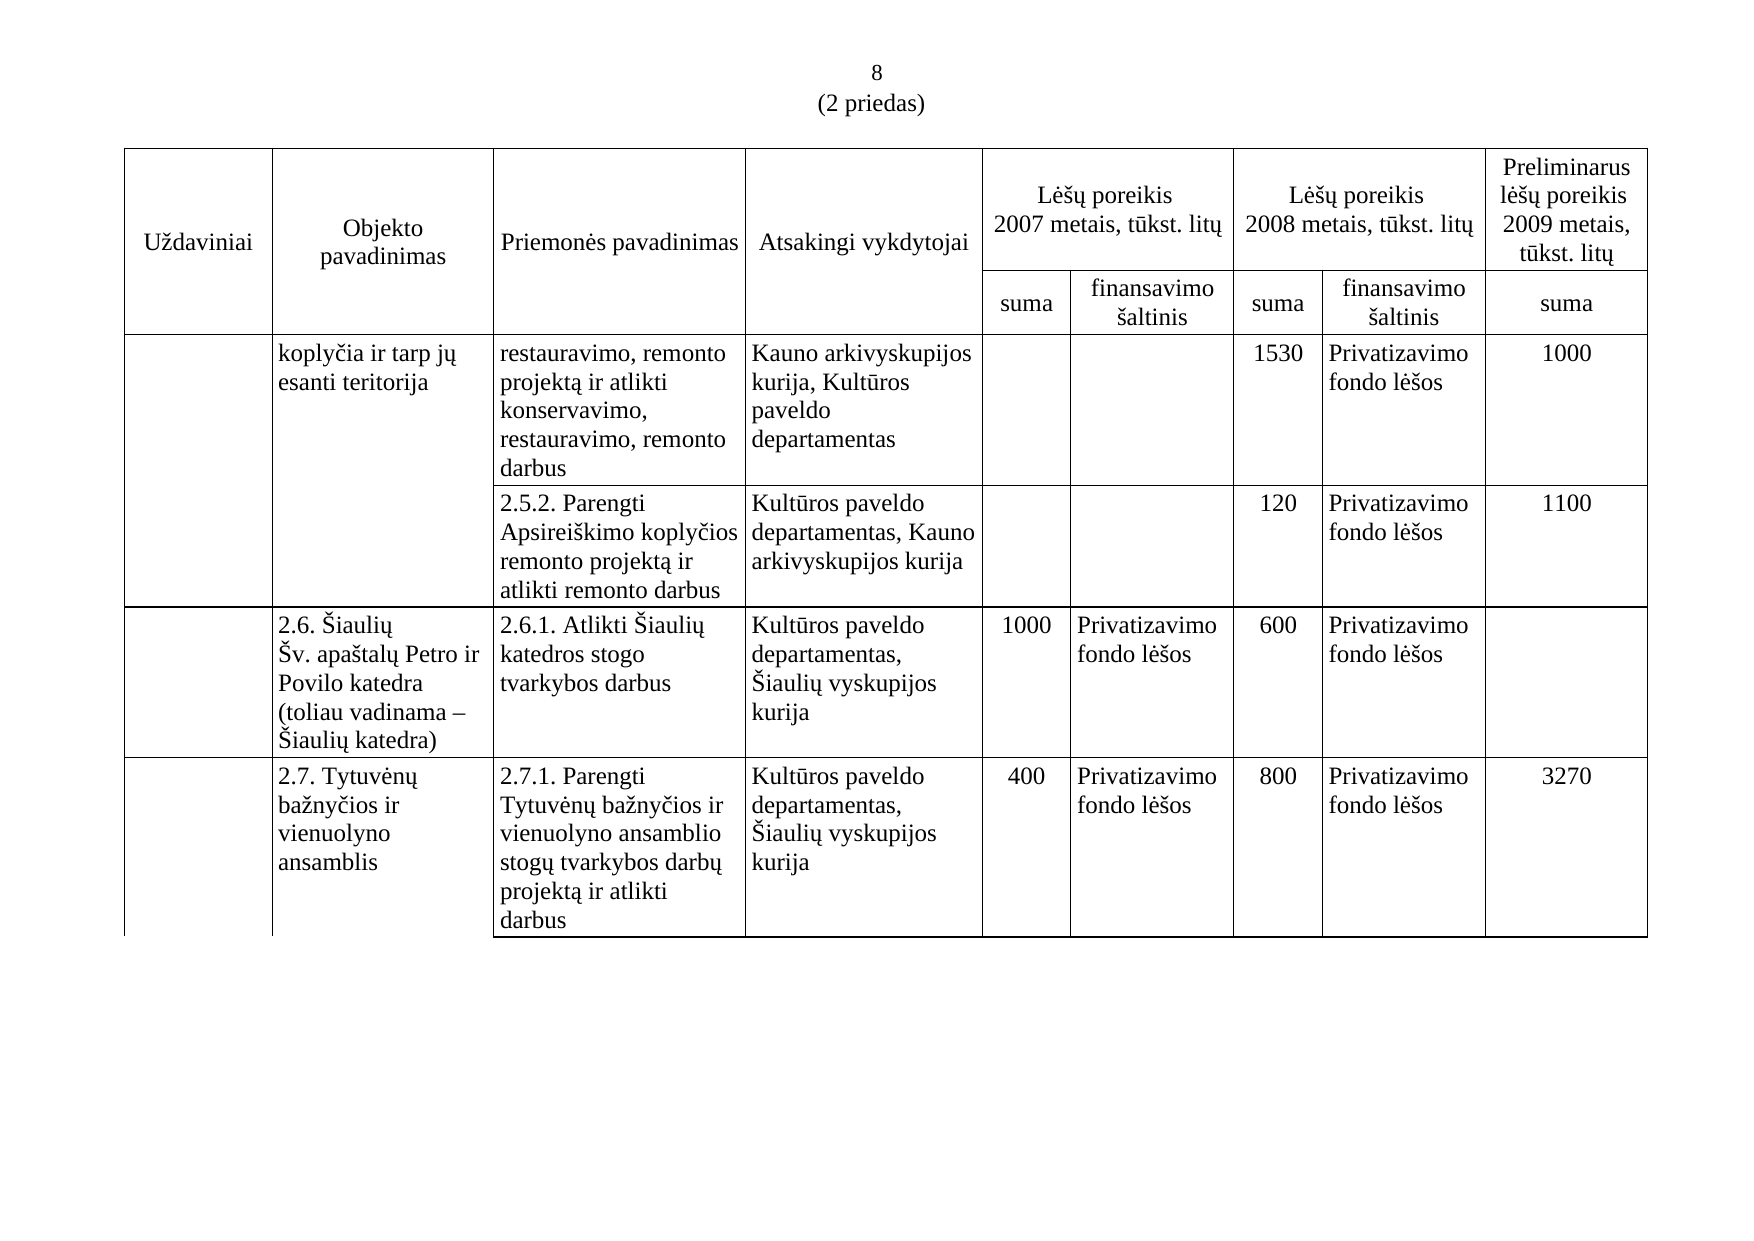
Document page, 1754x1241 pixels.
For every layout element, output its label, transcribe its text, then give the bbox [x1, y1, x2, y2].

table_cell Privatizavimo fondo lėšos [1323, 758, 1485, 936]
table_cell Kultūros paveldo departamentas, Šiaulių vyskupijos kurija [746, 758, 982, 936]
table_header Preliminarus lėšų poreikis 2009 metais, tūkst. litų [1486, 149, 1647, 269]
table_cell Privatizavimo fondo lėšos [1323, 486, 1485, 606]
table_cell Kultūros paveldo departamentas, Kauno arkivyskupijos kurija [746, 486, 982, 606]
table_cell Kultūros paveldo departamentas, Šiaulių vyskupijos kurija [746, 608, 982, 757]
table_header Objekto pavadinimas [273, 149, 493, 334]
table_cell 600 [1234, 608, 1322, 757]
table_cell 3270 [1486, 758, 1647, 936]
table_cell [125, 758, 272, 936]
table_header Atsakingi vykdytojai [746, 149, 982, 334]
table_cell 400 [983, 758, 1070, 936]
table_cell 800 [1234, 758, 1322, 936]
table_header Uždaviniai [125, 149, 272, 334]
table_cell 2.6.1. Atlikti Šiaulių katedros stogo tvarkybos darbus [494, 608, 745, 757]
table_header Lėšų poreikis 2008 metais, tūkst. litų [1234, 149, 1485, 269]
table_cell 1100 [1486, 486, 1647, 606]
table_cell suma [983, 271, 1070, 334]
table_cell [273, 485, 493, 606]
table_cell 1000 [983, 608, 1070, 757]
table_cell suma [1234, 271, 1322, 334]
table_cell [983, 486, 1070, 606]
table_cell Privatizavimo fondo lėšos [1323, 608, 1485, 757]
table_cell [1486, 608, 1647, 757]
table_cell [125, 608, 272, 757]
table_cell Kauno arkivyskupijos kurija, Kultūros paveldo departamentas [746, 335, 982, 484]
table_cell finansavimo šaltinis [1323, 271, 1485, 334]
table_cell [1071, 335, 1233, 484]
table_cell 2.7. Tytuvėnų bažnyčios ir vienuolyno ansamblis [273, 758, 493, 936]
table_cell [125, 335, 272, 484]
table_cell [983, 335, 1070, 484]
table_cell koplyčia ir tarp jų esanti teritorija [273, 335, 493, 484]
table_cell 120 [1234, 486, 1322, 606]
table_cell 1000 [1486, 335, 1647, 484]
table_cell Privatizavimo fondo lėšos [1071, 608, 1233, 757]
table_cell restauravimo, remonto projektą ir atlikti konservavimo, restauravimo, remonto darbus [494, 335, 745, 484]
table_cell [125, 485, 272, 606]
table_header Lėšų poreikis 2007 metais, tūkst. litų [983, 149, 1233, 269]
table_cell Privatizavimo fondo lėšos [1071, 758, 1233, 936]
table_cell suma [1486, 271, 1647, 334]
table_cell 2.6. Šiaulių Šv. apaštalų Petro ir Povilo katedra (toliau vadinama – Šiaulių katedra) [273, 608, 493, 757]
table_cell [1071, 486, 1233, 606]
table_cell Privatizavimo fondo lėšos [1323, 335, 1485, 484]
table_header Priemonės pavadinimas [494, 149, 745, 334]
table_cell finansavimo šaltinis [1071, 271, 1233, 334]
table_cell 2.7.1. Parengti Tytuvėnų bažnyčios ir vienuolyno ansamblio stogų tvarkybos darbų projektą ir atlikti darbus [494, 758, 745, 936]
table_cell 1530 [1234, 335, 1322, 484]
table_cell 2.5.2. Parengti Apsireiškimo koplyčios remonto projektą ir atlikti remonto darbus [494, 486, 745, 606]
